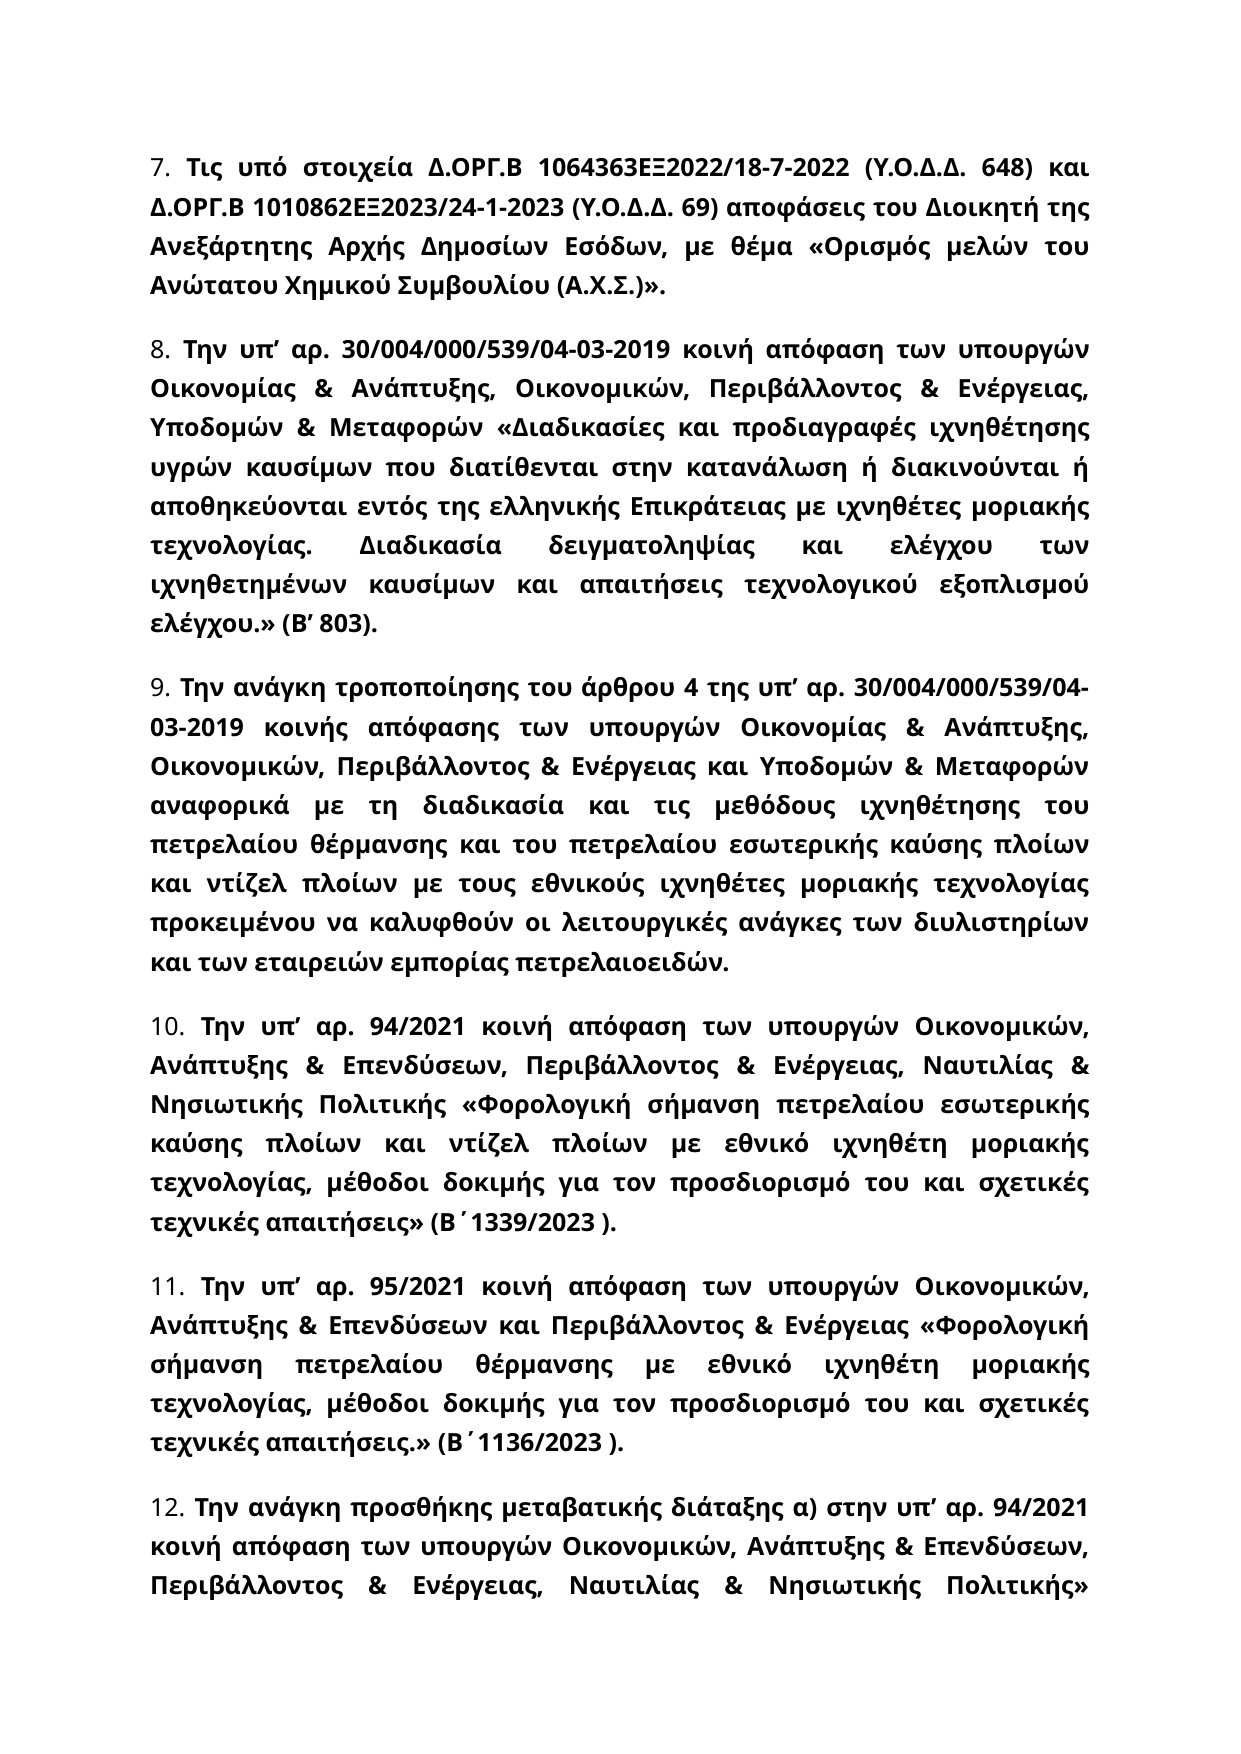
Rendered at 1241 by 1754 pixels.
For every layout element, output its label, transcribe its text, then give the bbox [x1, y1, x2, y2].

text 12. Την ανάγκη προσθήκης μεταβατικής διάταξης α) στην υπ’ αρ. 94/2021 κοινή απόφαση των υπουργών Οικονομικών, Ανάπτυξης & Επενδύσεων, Περιβάλλοντος & Ενέργειας, Ναυτιλίας & Νησιωτικής Πολιτικής» [150, 1489, 1090, 1602]
text 7. Τις υπό στοιχεία Δ.ΟΡΓ.Β 1064363ΕΞ2022/18-7-2022 (Υ.Ο.Δ.Δ. 648) και Δ.ΟΡΓ.Β 1010862ΕΞ2023/24-1-2023 (Υ.Ο.Δ.Δ. 69) αποφάσεις του Διοικητή της Ανεξάρτητης Αρχής Δημοσίων Εσόδων, με θέμα «Ορισμός μελών του Ανώτατου Χημικού Συμβουλίου (Α.Χ.Σ.)». [150, 150, 1090, 302]
text 8. Την υπ’ αρ. 30/004/000/539/04-03-2019 κοινή απόφαση των υπουργών Οικονομίας & Ανάπτυξης, Οικονομικών, Περιβάλλοντος & Ενέργειας, Υποδομών & Μεταφορών «Διαδικασίες και προδιαγραφές ιχνηθέτησης υγρών καυσίμων που διατίθενται στην κατανάλωση ή διακινούνται ή αποθηκεύονται εντός της ελληνικής Επικράτειας με ιχνηθέτες μοριακής τεχνολογίας. Διαδικασία δειγματοληψίας και ελέγχου των ιχνηθετημένων καυσίμων και απαιτήσεις τεχνολογικού εξοπλισμού ελέγχου.» (Β’ 803). [150, 332, 1090, 640]
text 11. Την υπ’ αρ. 95/2021 κοινή απόφαση των υπουργών Οικονομικών, Ανάπτυξης & Επενδύσεων και Περιβάλλοντος & Ενέργειας «Φορολογική σήμανση πετρελαίου θέρμανσης με εθνικό ιχνηθέτη μοριακής τεχνολογίας, μέθοδοι δοκιμής για τον προσδιορισμό του και σχετικές τεχνικές απαιτήσεις.» (Β΄1136/2023 ). [150, 1268, 1090, 1459]
text 9. Την ανάγκη τροποποίησης του άρθρου 4 της υπ’ αρ. 30/004/000/539/04-03-2019 κοινής απόφασης των υπουργών Οικονομίας & Ανάπτυξης, Οικονομικών, Περιβάλλοντος & Ενέργειας και Υποδομών & Μεταφορών αναφορικά με τη διαδικασία και τις μεθόδους ιχνηθέτησης του πετρελαίου θέρμανσης και του πετρελαίου εσωτερικής καύσης πλοίων και ντίζελ πλοίων με τους εθνικούς ιχνηθέτες μοριακής τεχνολογίας προκειμένου να καλυφθούν οι λειτουργικές ανάγκες των διυλιστηρίων και των εταιρειών εμπορίας πετρελαιοειδών. [150, 670, 1090, 978]
text 10. Την υπ’ αρ. 94/2021 κοινή απόφαση των υπουργών Οικονομικών, Ανάπτυξης & Επενδύσεων, Περιβάλλοντος & Ενέργειας, Ναυτιλίας & Νησιωτικής Πολιτικής «Φορολογική σήμανση πετρελαίου εσωτερικής καύσης πλοίων και ντίζελ πλοίων με εθνικό ιχνηθέτη μοριακής τεχνολογίας, μέθοδοι δοκιμής για τον προσδιορισμό του και σχετικές τεχνικές απαιτήσεις» (Β΄1339/2023 ). [150, 1008, 1090, 1238]
